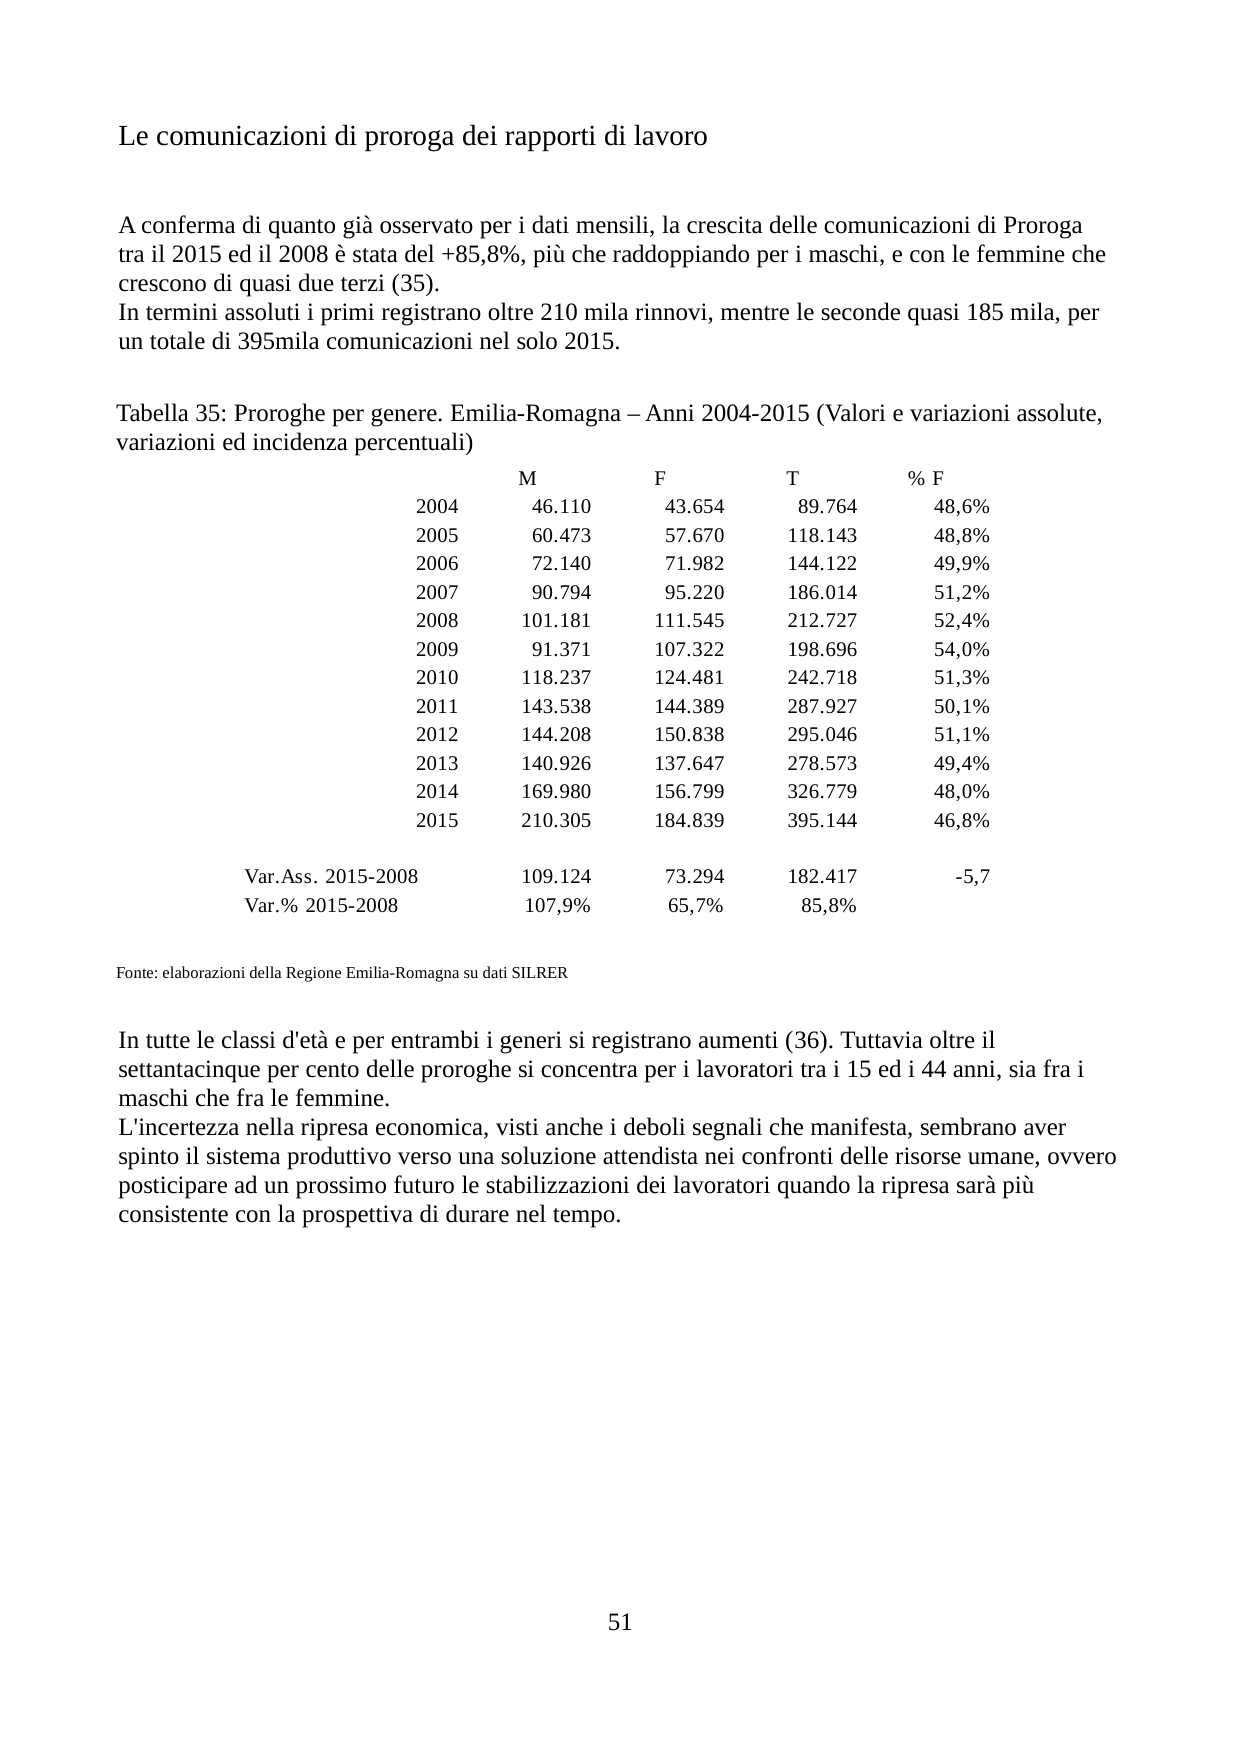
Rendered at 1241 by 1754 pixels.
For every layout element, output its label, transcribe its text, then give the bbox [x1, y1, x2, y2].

text In termini assoluti i primi registrano oltre 210 mila rinnovi, mentre le seconde quasi 185 mila, per un totale di 395mila comunicazioni nel solo 2015. [118, 297, 1122, 355]
text A conferma di quanto già osservato per i dati mensili, la crescita delle comunicazioni di Proroga tra il 2015 ed il 2008 è stata del +85,8%, più che raddoppiando per i maschi, e con le femmine che crescono di quasi due terzi (Tabella 35). [118, 210, 1122, 297]
text L'incertezza nella ripresa economica, visti anche i deboli segnali che manifesta, sembrano aver spinto il sistema produttivo verso una soluzione attendista nei confronti delle risorse umane, ovvero posticipare ad un prossimo futuro le stabilizzazioni dei lavoratori quando la ripresa sarà più consistente con la prospettiva di durare nel tempo. [118, 1112, 1122, 1228]
subtitle Le comunicazioni di proroga dei rapporti di lavoro [118, 118, 1122, 152]
text Fonte: elaborazioni della Regione Emilia-Romagna su dati SILRER [116, 963, 1121, 982]
text Tabella 35: Proroghe per genere. Emilia-Romagna – Anni 2004-2015 (Valori e variazioni assolute, variazioni ed incidenza percentuali) [116, 398, 1121, 456]
text In tutte le classi d'età e per entrambi i generi si registrano aumenti (Tabella 36). Tuttavia oltre il settantacinque per cento delle proroghe si concentra per i lavoratori tra i 15 ed i 44 anni, sia fra i maschi che fra le femmine. [118, 1025, 1122, 1112]
